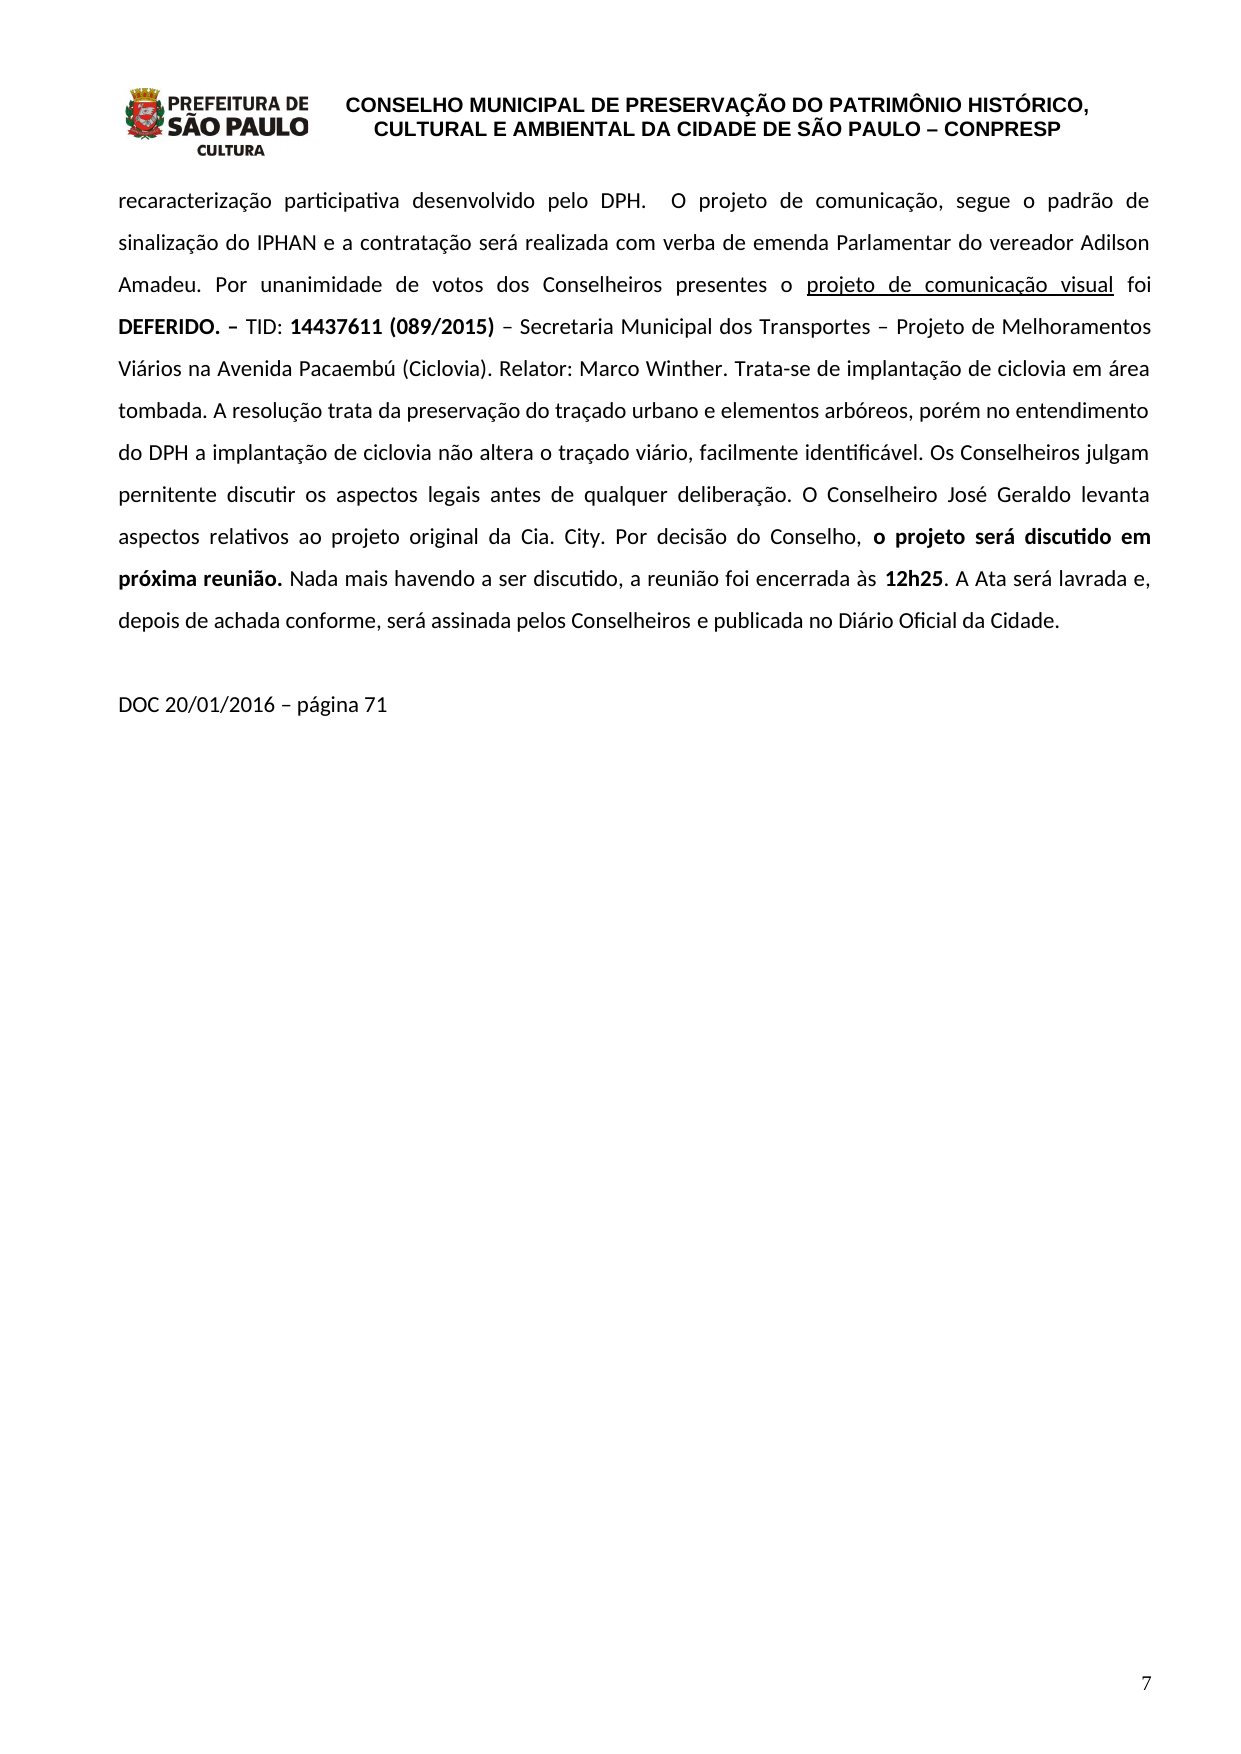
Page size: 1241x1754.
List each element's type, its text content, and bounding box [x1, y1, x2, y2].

text DOC 20/01/2016 – página 71 [118, 690, 1152, 718]
text recaracterização participativa desenvolvido pelo DPH. O projeto de comunicação, segue o padrão de sinalização do IPHAN e a contratação será realizada com verba de emenda Parlamentar do vereador Adilson Amadeu. Por unanimidade de votos dos Conselheiros presentes o projeto de comunicação visual foi DEFERIDO. – TID: 14437611 (089/2015) – Secretaria Municipal dos Transportes – Projeto de Melhoramentos Viários na Avenida Pacaembú (Ciclovia). Relator: Marco Winther. Trata-se de implantação de ciclovia em área tombada. A resolução trata da preservação do traçado urbano e elementos arbóreos, porém no entendimento do DPH a implantação de ciclovia não altera o traçado viário, facilmente identificável. Os Conselheiros julgam pernitente discutir os aspectos legais antes de qualquer deliberação. O Conselheiro José Geraldo levanta aspectos relativos ao projeto original da Cia. City. Por decisão do Conselho, o projeto será discutido em próxima reunião. Nada mais havendo a ser discutido, a reunião foi encerrada às 12h25. A Ata será lavrada e, depois de achada conforme, será assinada pelos Conselheiros e publicada no Diário Oficial da Cidade. [118, 186, 1152, 634]
